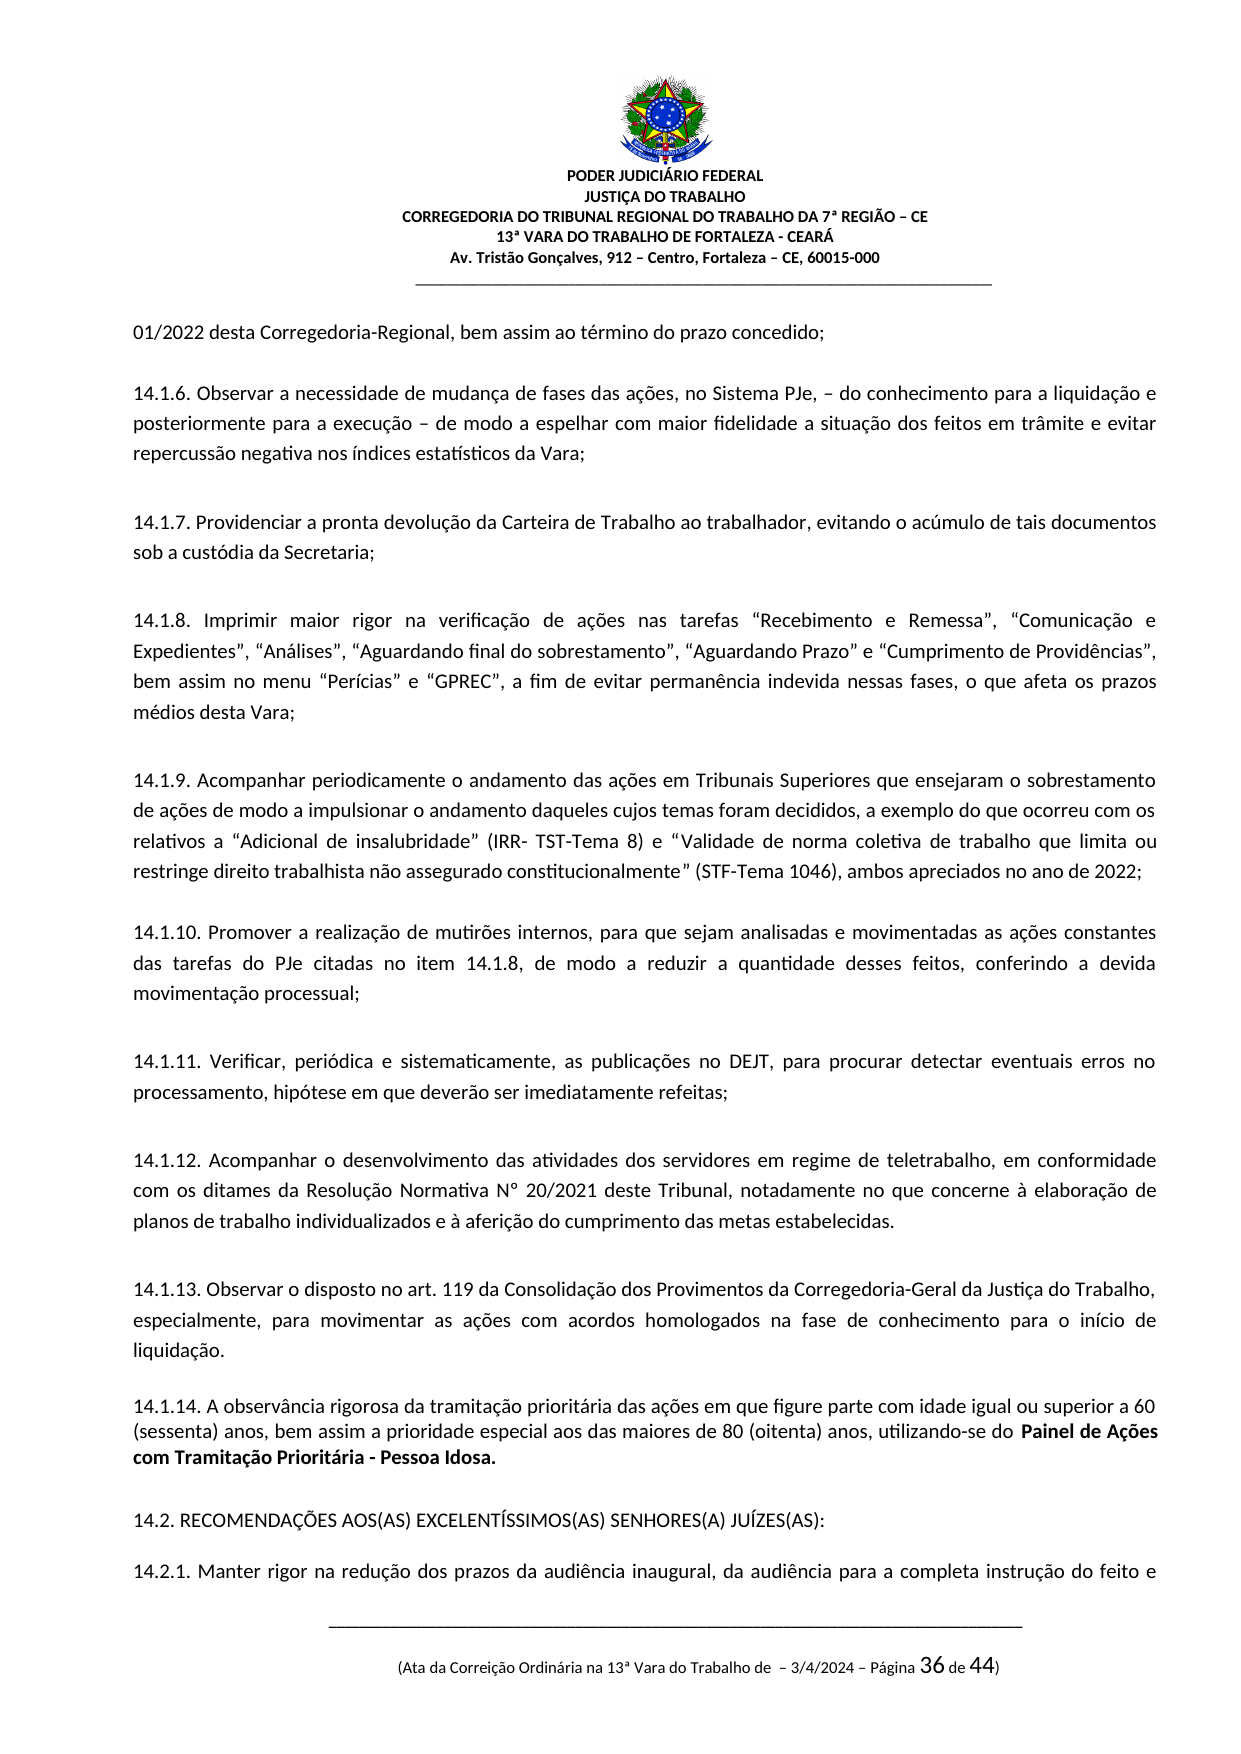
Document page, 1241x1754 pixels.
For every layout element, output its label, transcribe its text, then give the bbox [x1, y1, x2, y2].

text 14.1.7. Providenciar a pronta devolução da Carteira de Trabalho ao trabalhador, evitando o acúmulo de tais documentos sob a custódia da Secretaria; [133, 509, 1158, 565]
text 14.2.1. Manter rigor na redução dos prazos da audiência inaugural, da audiência para a completa instrução do feito e [133, 1558, 1158, 1583]
text 14.1.6. Observar a necessidade de mudança de fases das ações, no Sistema PJe, – do conhecimento para a liquidação e posteriormente para a execução – de modo a espelhar com maior fidelidade a situação dos feitos em trâmite e evitar repercussão negativa nos índices estatísticos da Vara; [133, 380, 1158, 466]
text 14.1.12. Acompanhar o desenvolvimento das atividades dos servidores em regime de teletrabalho, em conformidade com os ditames da Resolução Normativa Nº 20/2021 deste Tribunal, notadamente no que concerne à elaboração de planos de trabalho individualizados e à aferição do cumprimento das metas estabelecidas. [133, 1147, 1158, 1233]
text 14.1.14. A observância rigorosa da tramitação prioritária das ações em que figure parte com idade igual ou superior a 60 (sessenta) anos, bem assim a prioridade especial aos das maiores de 80 (oitenta) anos, utilizando-se do Painel de Ações com Tramitação Prioritária - Pessoa Idosa. [133, 1368, 1158, 1469]
text 14.2. RECOMENDAÇÕES AOS(AS) EXCELENTÍSSIMOS(AS) SENHORES(A) JUÍZES(AS): [133, 1507, 1158, 1533]
text 14.1.11. Verificar, periódica e sistematicamente, as publicações no DEJT, para procurar detectar eventuais erros no processamento, hipótese em que deverão ser imediatamente refeitas; [133, 1048, 1158, 1104]
text 14.1.10. Promover a realização de mutirões internos, para que sejam analisadas e movimentadas as ações constantes das tarefas do PJe citadas no item 14.1.8, de modo a reduzir a quantidade desses feitos, conferindo a devida movimentação processual; [133, 919, 1158, 1006]
text 14.1.8. Imprimir maior rigor na verificação de ações nas tarefas “Recebimento e Remessa”, “Comunicação e Expedientes”, “Análises”, “Aguardando final do sobrestamento”, “Aguardando Prazo” e “Cumprimento de Providências”, bem assim no menu “Perícias” e “GPREC”, a fim de evitar permanência indevida nessas fases, o que afeta os prazos médios desta Vara; [133, 608, 1158, 724]
text 14.1.13. Observar o disposto no art. 119 da Consolidação dos Provimentos da Corregedoria-Geral da Justiça do Trabalho, especialmente, para movimentar as ações com acordos homologados na fase de conhecimento para o início de liquidação. [133, 1276, 1158, 1363]
text 14.1.9. Acompanhar periodicamente o andamento das ações em Tribunais Superiores que ensejaram o sobrestamento de ações de modo a impulsionar o andamento daqueles cujos temas foram decididos, a exemplo do que ocorreu com os relativos a “Adicional de insalubridade” (IRR- TST-Tema 8) e “Validade de norma coletiva de trabalho que limita ou restringe direito trabalhista não assegurado constitucionalmente” (STF-Tema 1046), ambos apreciados no ano de 2022; [133, 767, 1158, 884]
text 01/2022 desta Corregedoria-Regional, bem assim ao término do prazo concedido; [133, 319, 1158, 344]
picture [615, 73, 715, 166]
